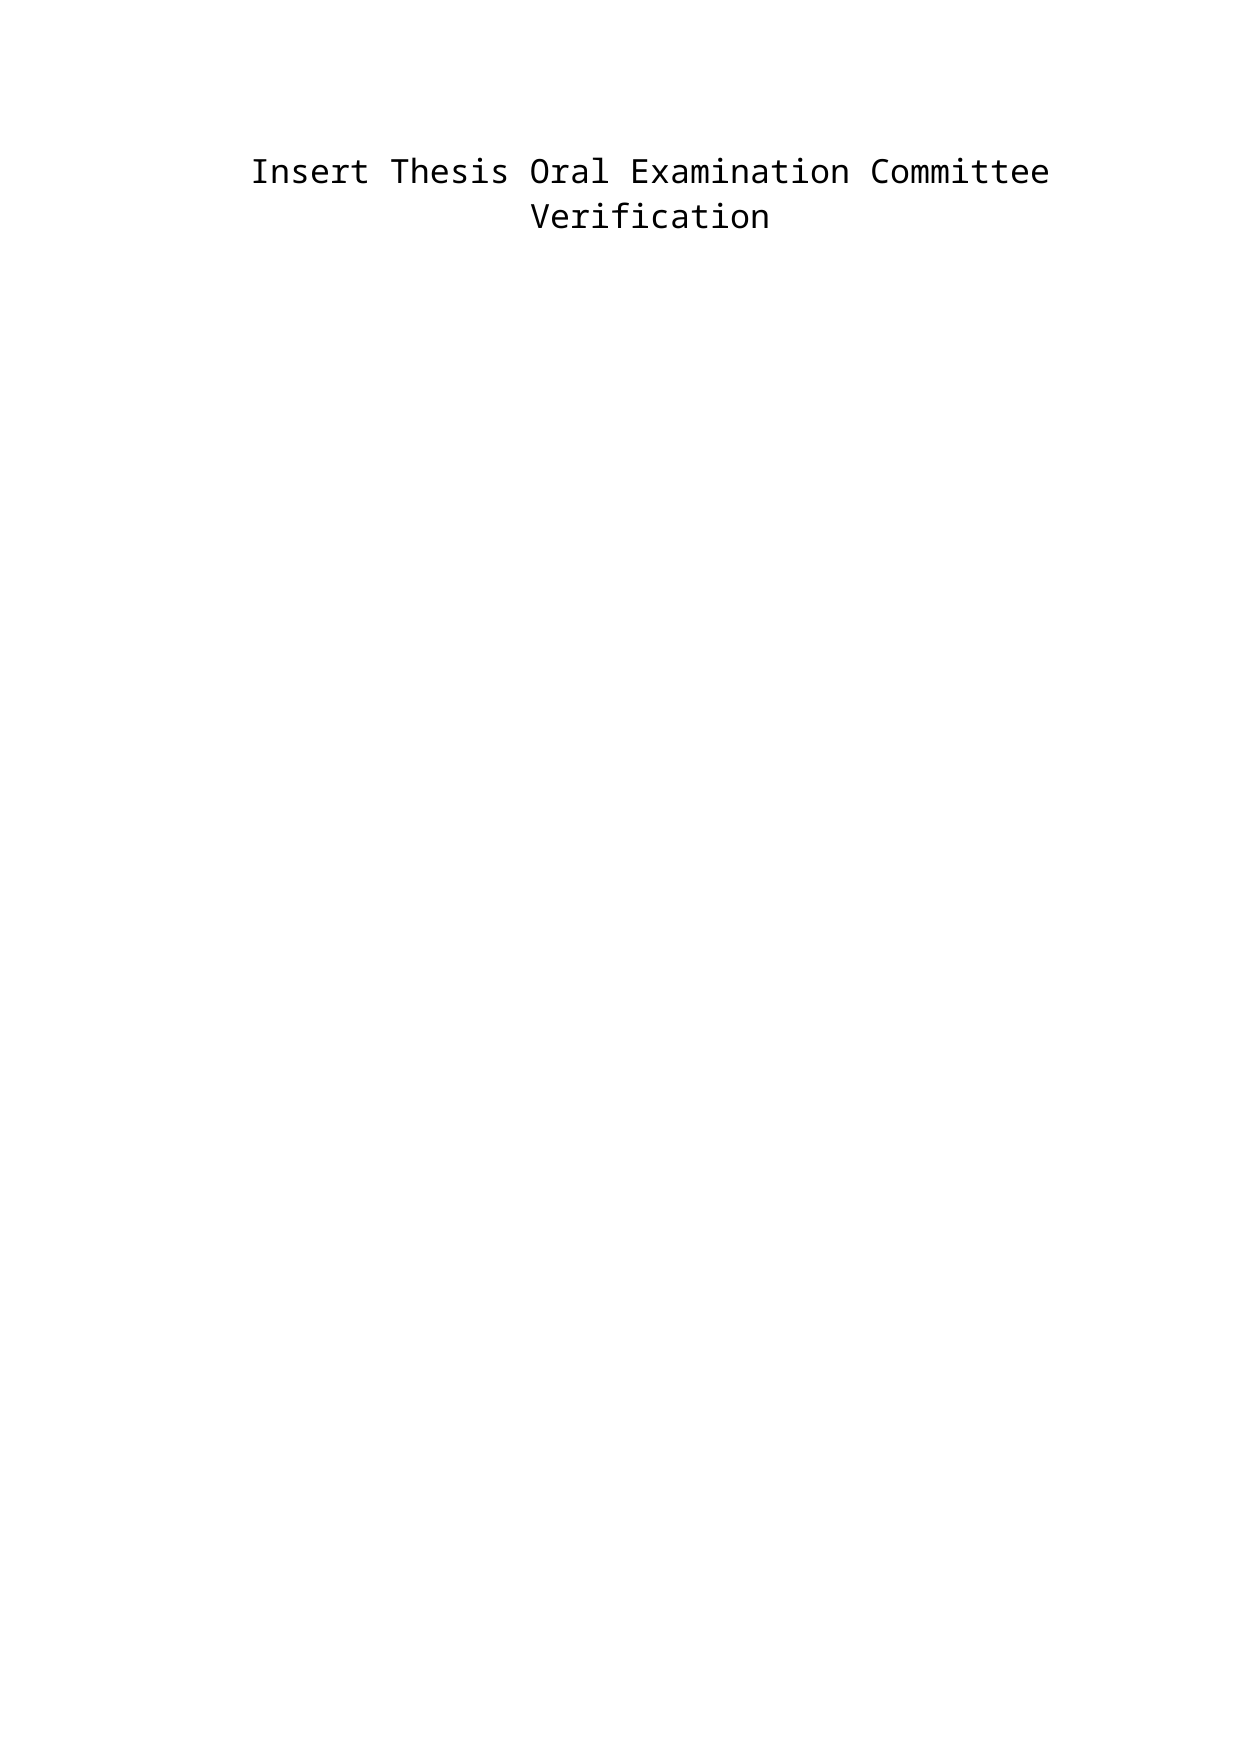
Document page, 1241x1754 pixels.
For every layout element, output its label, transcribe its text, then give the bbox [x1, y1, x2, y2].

text Insert Thesis Oral Examination Committee Verification [177, 148, 1122, 238]
